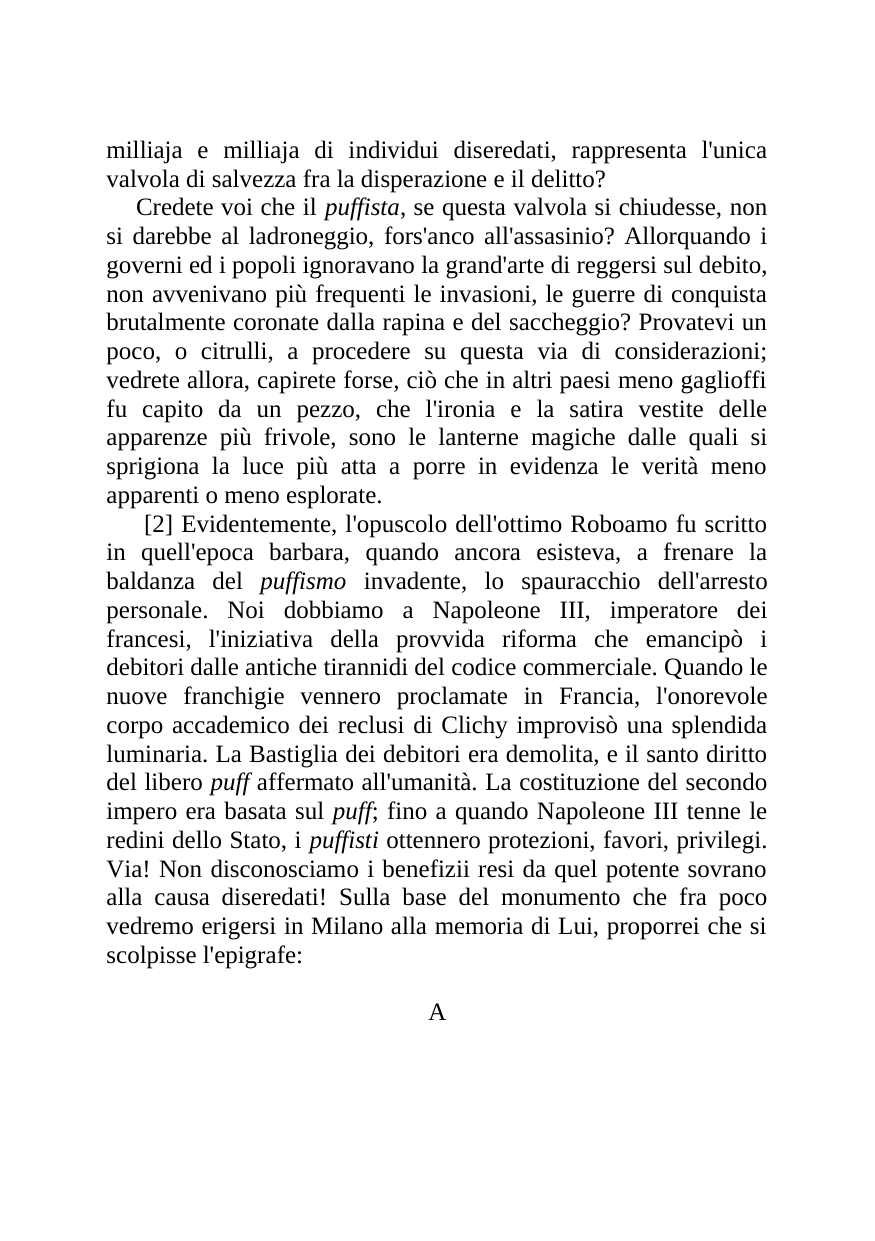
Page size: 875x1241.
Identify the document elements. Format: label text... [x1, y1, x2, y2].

text A [106, 997, 768, 1026]
text Credete voi che il puffista, se questa valvola si chiudesse, non si darebbe al ladroneggio, fors'anco all'assasinio? Allorquando i governi ed i popoli ignoravano la grand'arte di reggersi sul debito, non avvenivano più frequenti le invasioni, le guerre di conquista brutalmente coronate dalla rapina e del saccheggio? Provatevi un poco, o citrulli, a procedere su questa via di considerazioni; vedrete allora, capirete forse, ciò che in altri paesi meno gaglioffi fu capito da un pezzo, che l'ironia e la satira vestite delle apparenze più frivole, sono le lanterne magiche dalle quali si sprigiona la luce più atta a porre in evidenza le verità meno apparenti o meno esplorate. [106, 192, 768, 509]
text milliaja e milliaja di individui diseredati, rappresenta l'unica valvola di salvezza fra la disperazione e il delitto? [106, 135, 768, 192]
text [2] Evidentemente, l'opuscolo dell'ottimo Roboamo fu scritto in quell'epoca barbara, quando ancora esisteva, a frenare la baldanza del puffismo invadente, lo spauracchio dell'arresto personale. Noi dobbiamo a Napoleone III, imperatore dei francesi, l'iniziativa della provvida riforma che emancipò i debitori dalle antiche tirannidi del codice commerciale. Quando le nuove franchigie vennero proclamate in Francia, l'onorevole corpo accademico dei reclusi di Clichy improvisò una splendida luminaria. La Bastiglia dei debitori era demolita, e il santo diritto del libero puff affermato all'umanità. La costituzione del secondo impero era basata sul puff; fino a quando Napoleone III tenne le redini dello Stato, i puffisti ottennero protezioni, favori, privilegi. Via! Non disconosciamo i benefizii resi da quel potente sovrano alla causa diseredati! Sulla base del monumento che fra poco vedremo erigersi in Milano alla memoria di Lui, proporrei che si scolpisse l'epigrafe: [106, 509, 768, 969]
